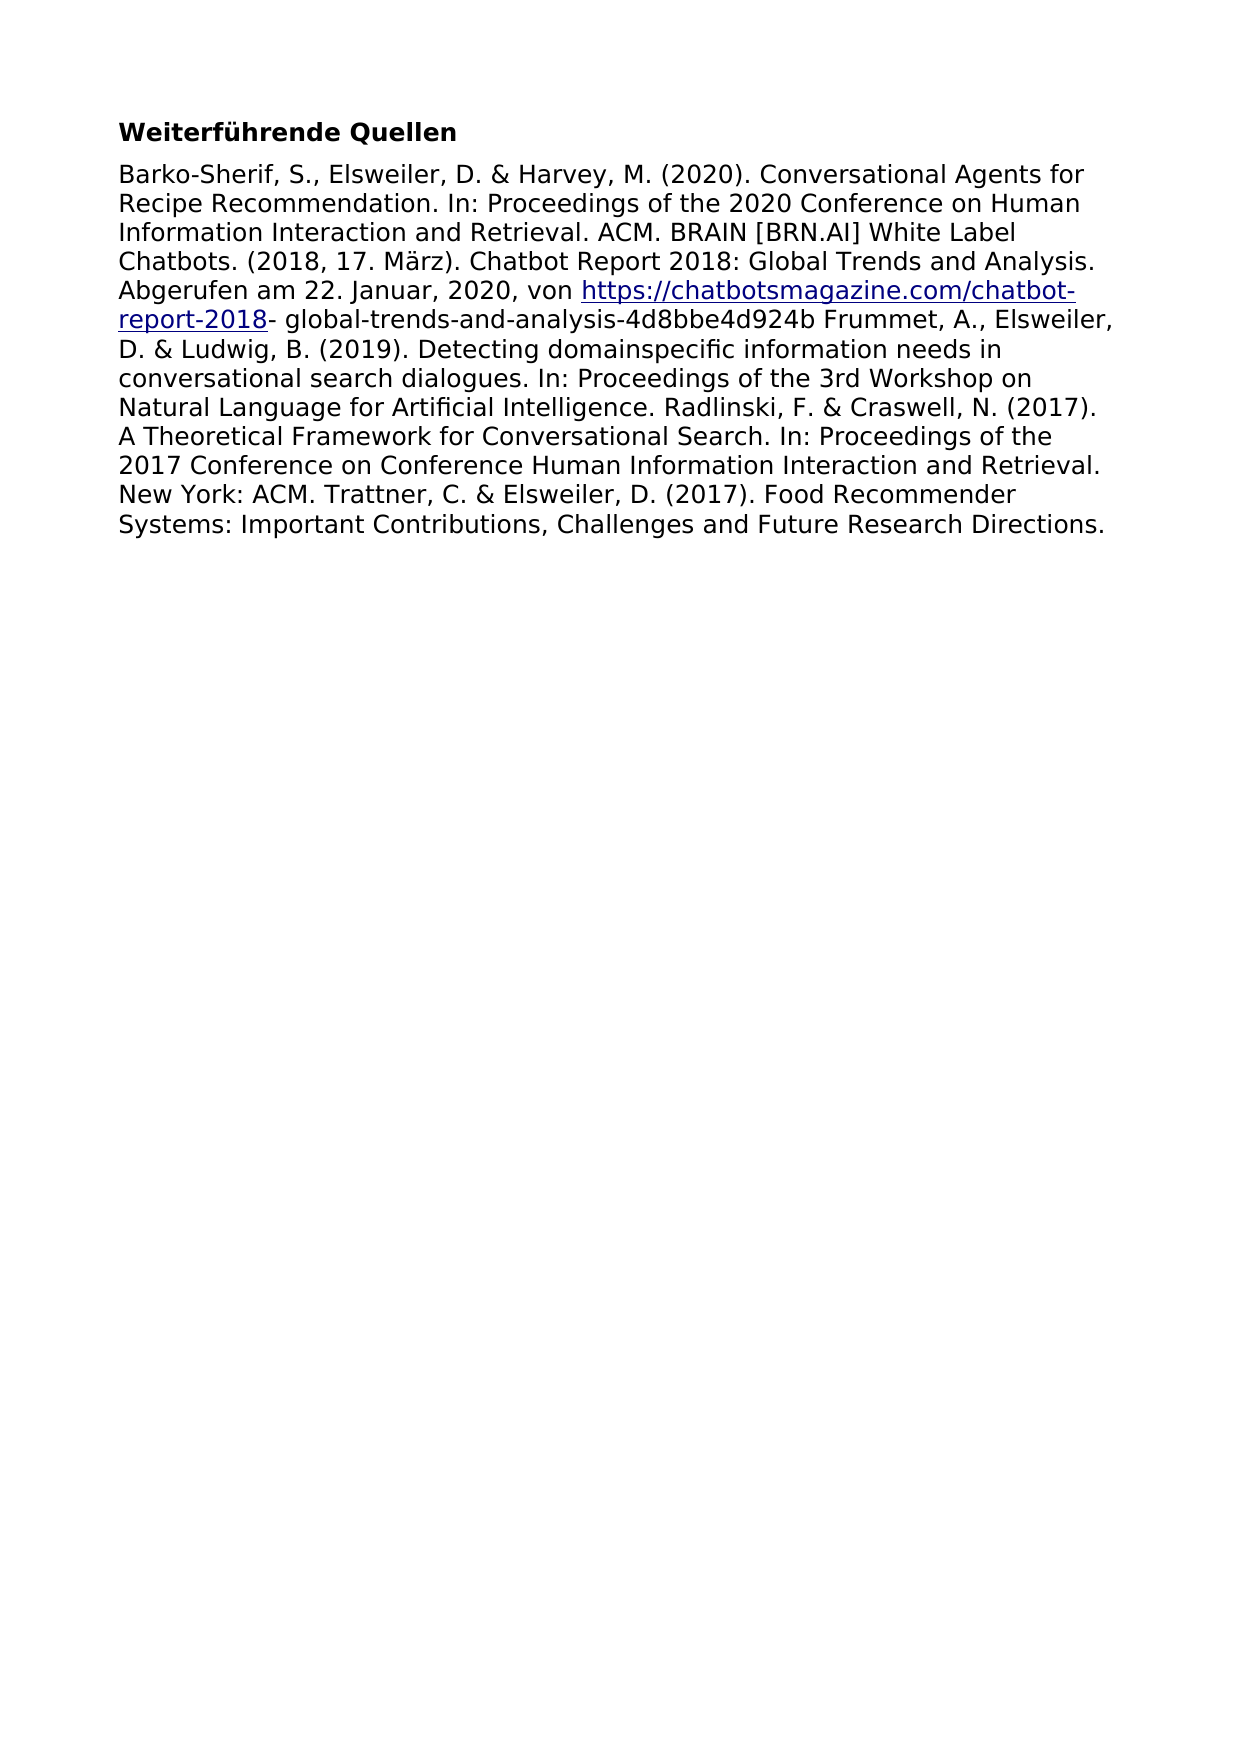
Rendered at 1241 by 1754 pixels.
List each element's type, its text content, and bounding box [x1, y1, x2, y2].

subtitle Weiterführende Quellen [118, 118, 1122, 147]
text Barko-Sherif, S., Elsweiler, D. & Harvey, M. (2020). Conversational Agents for Recipe Recommendation. In: Proceedings of the 2020 Conference on Human Information Interaction and Retrieval. ACM. BRAIN [BRN.AI] White Label Chatbots. (2018, 17. März). Chatbot Report 2018: Global Trends and Analysis. Abgerufen am 22. Januar, 2020, von https://chatbotsmagazine.com/chatbot-report-2018- global-trends-and-analysis-4d8bbe4d924b Frummet, A., Elsweiler, D. & Ludwig, B. (2019). Detecting domainspecific information needs in conversational search dialogues. In: Proceedings of the 3rd Workshop on Natural Language for Artificial Intelligence. Radlinski, F. & Craswell, N. (2017). A Theoretical Framework for Conversational Search. In: Proceedings of the 2017 Conference on Conference Human Information Interaction and Retrieval. New York: ACM. Trattner, C. & Elsweiler, D. (2017). Food Recommender Systems: Important Contributions, Challenges and Future Research Directions. [118, 160, 1122, 539]
